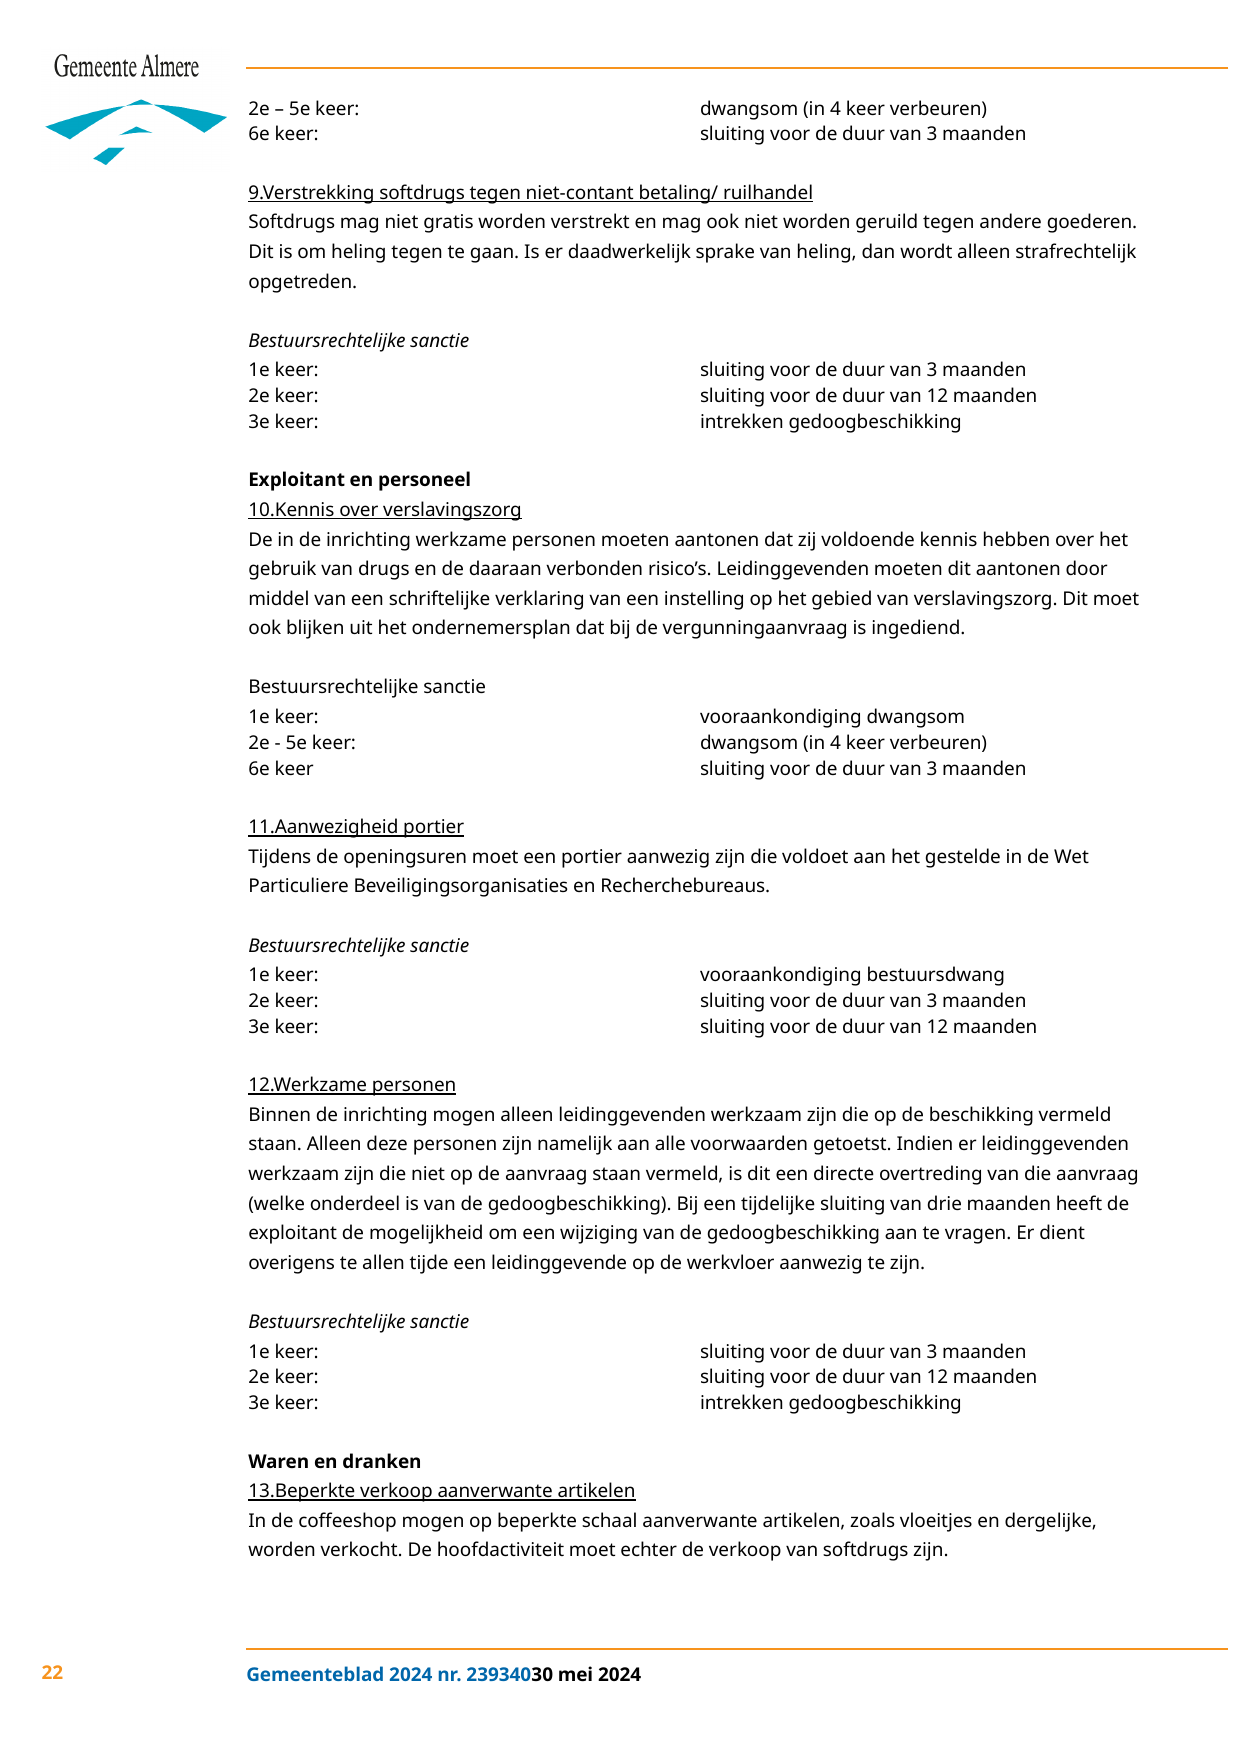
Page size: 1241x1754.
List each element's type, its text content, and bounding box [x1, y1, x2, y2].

table_cell dwangsom (in 4 keer verbeuren) [700, 95, 1152, 121]
text In de coffeeshop mogen op beperkte schaal aanverwante artikelen, zoals vloeitjes en dergelijke, worden verkocht. De hoofdactiviteit moet echter de verkoop van softdrugs zijn. [248, 1507, 1152, 1562]
text 10.Kennis over verslavingszorg [248, 496, 1152, 522]
table_cell 2e keer: [248, 383, 700, 408]
table_cell 6e keer [248, 755, 700, 781]
table_header 1e keer: [248, 961, 700, 987]
table_cell sluiting voor de duur van 3 maanden [700, 755, 1152, 781]
table_cell sluiting voor de duur van 12 maanden [700, 1364, 1152, 1389]
text Bestuursrechtelijke sanctie [248, 674, 1152, 699]
text Bestuursrechtelijke sanctie [248, 932, 1152, 957]
table_cell sluiting voor de duur van 12 maanden [700, 1013, 1152, 1039]
text Exploitant en personeel [248, 467, 1152, 492]
table_cell intrekken gedoogbeschikking [700, 1389, 1152, 1415]
table_header sluiting voor de duur van 3 maanden [700, 1338, 1152, 1363]
text De in de inrichting werkzame personen moeten aantonen dat zij voldoende kennis hebben over het gebruik van drugs en de daaraan verbonden risico’s. Leidinggevenden moeten dit aantonen door middel van een schriftelijke verklaring van een instelling op het gebied van verslavingszorg. Dit moet ook blijken uit het ondernemersplan dat bij de vergunningaanvraag is ingediend. [248, 526, 1152, 640]
table_cell dwangsom (in 4 keer verbeuren) [700, 729, 1152, 755]
table_header 1e keer: [248, 357, 700, 382]
table_cell sluiting voor de duur van 3 maanden [700, 121, 1152, 146]
table_cell 2e – 5e keer: [248, 95, 700, 121]
table_header 1e keer: [248, 704, 700, 729]
table_cell 2e - 5e keer: [248, 729, 700, 755]
table_header vooraankondiging bestuursdwang [700, 961, 1152, 987]
text 9.Verstrekking softdrugs tegen niet-contant betaling/ ruilhandel [248, 179, 1152, 205]
table_cell sluiting voor de duur van 3 maanden [700, 987, 1152, 1013]
table_header sluiting voor de duur van 3 maanden [700, 357, 1152, 382]
text Tijdens de openingsuren moet een portier aanwezig zijn die voldoet aan het gestelde in de Wet Particuliere Beveiligingsorganisaties en Recherchebureaus. [248, 843, 1152, 898]
table_cell 2e keer: [248, 1364, 700, 1389]
table_header vooraankondiging dwangsom [700, 704, 1152, 729]
text Bestuursrechtelijke sanctie [248, 327, 1152, 353]
text Waren en dranken [248, 1448, 1152, 1473]
table_cell sluiting voor de duur van 12 maanden [700, 383, 1152, 408]
table_cell intrekken gedoogbeschikking [700, 408, 1152, 434]
table_cell 3e keer: [248, 1013, 700, 1039]
table_cell 3e keer: [248, 1389, 700, 1415]
table_header 1e keer: [248, 1338, 700, 1363]
table_cell 6e keer: [248, 121, 700, 146]
picture [41, 47, 231, 172]
text 12.Werkzame personen [248, 1071, 1152, 1097]
text Softdrugs mag niet gratis worden verstrekt en mag ook niet worden geruild tegen andere goederen. Dit is om heling tegen te gaan. Is er daadwerkelijk sprake van heling, dan wordt alleen strafrechtelijk opgetreden. [248, 209, 1152, 293]
text 13.Beperkte verkoop aanverwante artikelen [248, 1477, 1152, 1503]
text Binnen de inrichting mogen alleen leidinggevenden werkzaam zijn die op de beschikking vermeld staan. Alleen deze personen zijn namelijk aan alle voorwaarden getoetst. Indien er leidinggevenden werkzaam zijn die niet op de aanvraag staan vermeld, is dit een directe overtreding van die aanvraag (welke onderdeel is van de gedoogbeschikking). Bij een tijdelijke sluiting van drie maanden heeft de exploitant de mogelijkheid om een wijziging van de gedoogbeschikking aan te vragen. Er dient overigens te allen tijde een leidinggevende op de werkvloer aanwezig te zijn. [248, 1101, 1152, 1275]
table_cell 2e keer: [248, 987, 700, 1013]
table_cell 3e keer: [248, 408, 700, 434]
text Bestuursrechtelijke sanctie [248, 1308, 1152, 1334]
text 11.Aanwezigheid portier [248, 813, 1152, 839]
